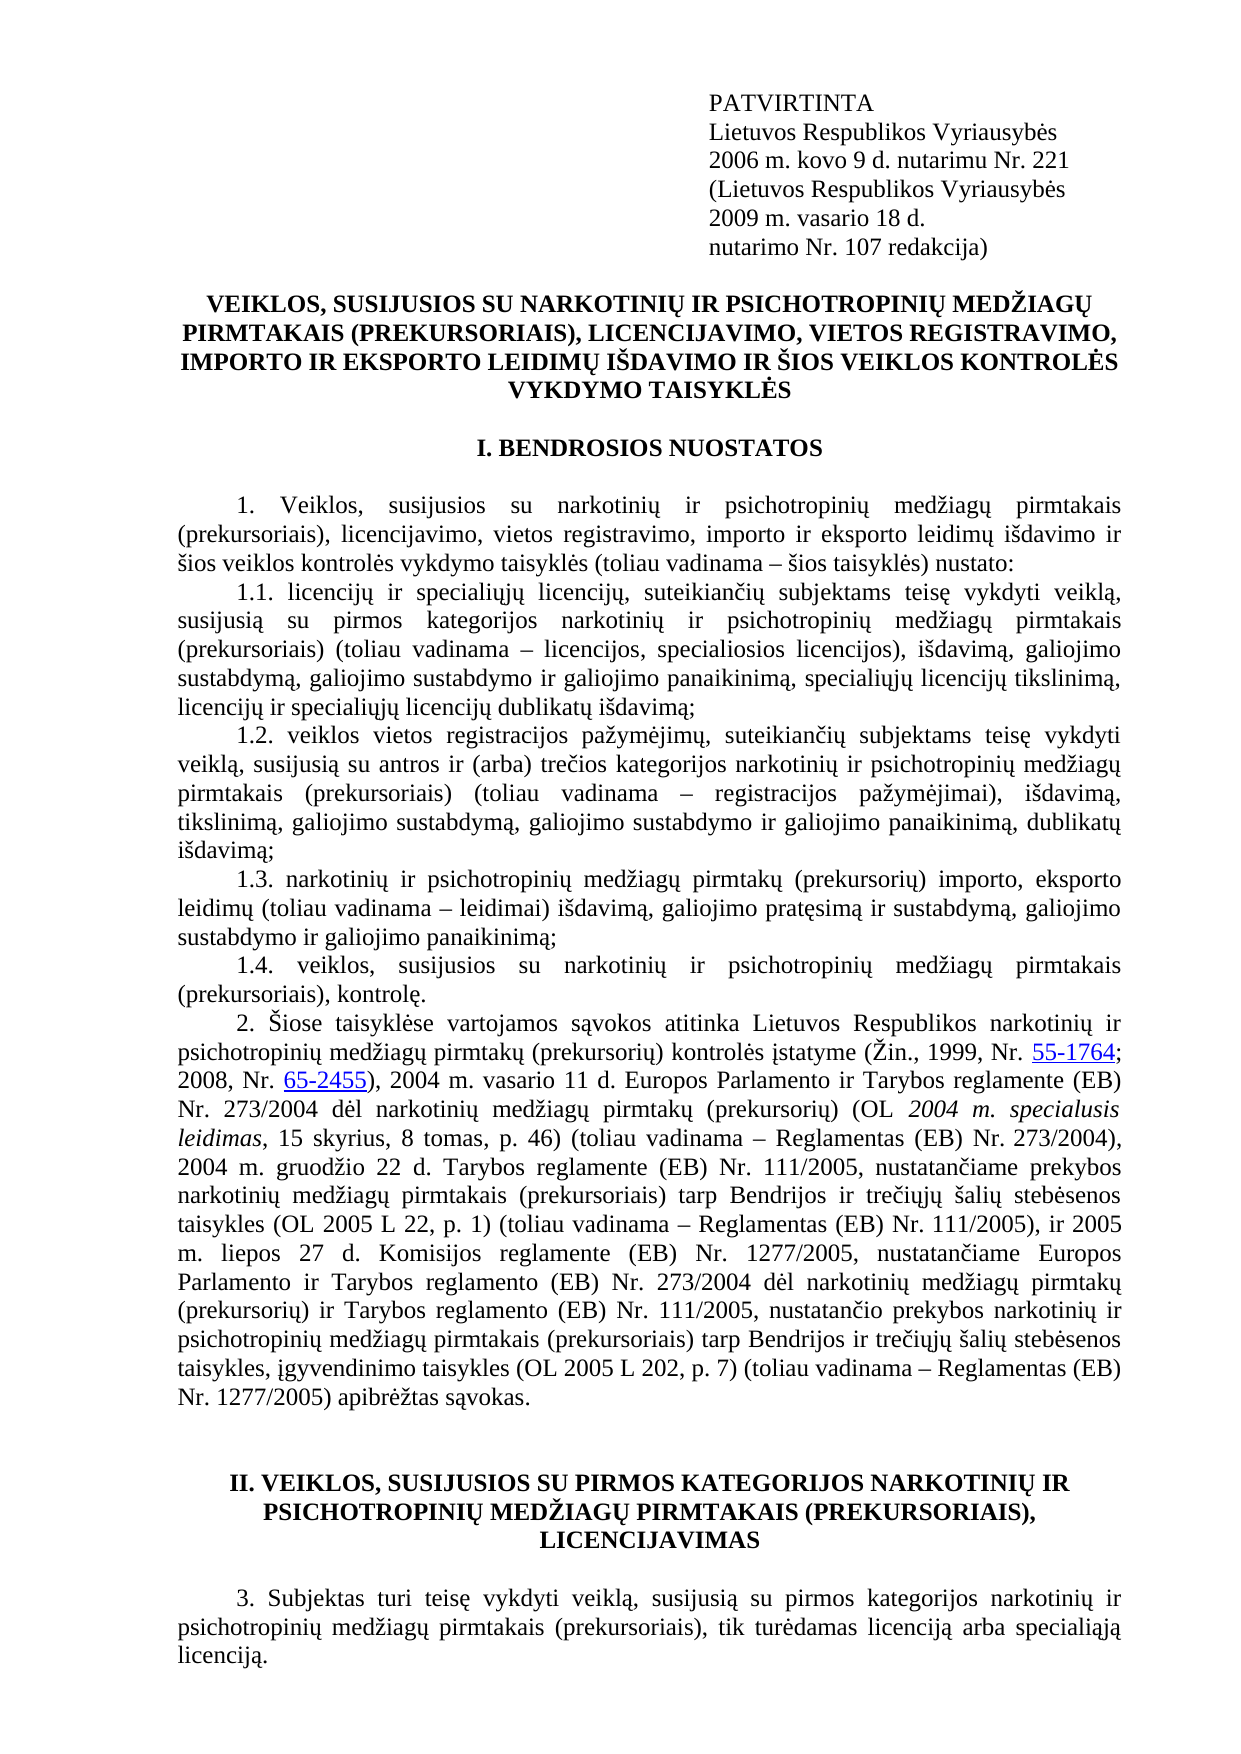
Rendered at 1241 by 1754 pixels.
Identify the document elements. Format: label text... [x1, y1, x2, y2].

text 3. Subjektas turi teisę vykdyti veiklą, susijusią su pirmos kategorijos narkotinių ir psichotropinių medžiagų pirmtakais (prekursoriais), tik turėdamas licenciją arba specialiąją licenciją. [177, 1583, 1122, 1669]
text Patvirtinta [177, 88, 1122, 117]
text 2009 m. vasario 18 d. [177, 203, 1122, 232]
text 1.4. veiklos, susijusios su narkotinių ir psichotropinių medžiagų pirmtakais (prekursoriais), kontrolę. [177, 950, 1122, 1008]
text 2. Šiose taisyklėse vartojamos sąvokos atitinka Lietuvos Respublikos narkotinių ir psichotropinių medžiagų pirmtakų (prekursorių) kontrolės įstatyme (Žin., 1999, Nr. 55-1764; 2008, Nr. 65-2455), 2004 m. vasario 11 d. Europos Parlamento ir Tarybos reglamente (EB) Nr. 273/2004 dėl narkotinių medžiagų pirmtakų (prekursorių) (OL 2004 m. specialusis leidimas, 15 skyrius, 8 tomas, p. 46) (toliau vadinama – Reglamentas (EB) Nr. 273/2004), 2004 m. gruodžio 22 d. Tarybos reglamente (EB) Nr. 111/2005, nustatančiame prekybos narkotinių medžiagų pirmtakais (prekursoriais) tarp Bendrijos ir trečiųjų šalių stebėsenos taisykles (OL 2005 L 22, p. 1) (toliau vadinama – Reglamentas (EB) Nr. 111/2005), ir 2005 m. liepos 27 d. Komisijos reglamente (EB) Nr. 1277/2005, nustatančiame Europos Parlamento ir Tarybos reglamento (EB) Nr. 273/2004 dėl narkotinių medžiagų pirmtakų (prekursorių) ir Tarybos reglamento (EB) Nr. 111/2005, nustatančio prekybos narkotinių ir psichotropinių medžiagų pirmtakais (prekursoriais) tarp Bendrijos ir trečiųjų šalių stebėsenos taisykles, įgyvendinimo taisykles (OL 2005 L 202, p. 7) (toliau vadinama – Reglamentas (EB) Nr. 1277/2005) apibrėžtas sąvokas. [177, 1008, 1122, 1410]
text Lietuvos Respublikos Vyriausybės [177, 117, 1122, 145]
text VEIKLOS, SUSIJUSIOS SU NARKOTINIŲ IR PSICHOTROPINIŲ MEDŽIAGŲ PIRMTAKAIS (PREKURSORIAIS), LICENCIJAVIMO, VIETOS REGISTRAVIMO, IMPORTO IR EKSPORTO LEIDIMŲ IŠDAVIMO IR ŠIOS VEIKLOS KONTROLĖS VYKDYMO TAISYKLĖS [177, 289, 1122, 404]
text II. VEIKLOS, SUSIJUSIOS SU PIRMOS KATEGORIJOS NARKOTINIŲ IR PSICHOTROPINIŲ MEDŽIAGŲ PIRMTAKAIS (PREKURSORIAIS), LICENCIJAVIMAS [177, 1468, 1122, 1554]
text (Lietuvos Respublikos Vyriausybės [177, 174, 1122, 203]
text I. BENDROSIOS NUOSTATOS [177, 433, 1122, 462]
text 1. Veiklos, susijusios su narkotinių ir psichotropinių medžiagų pirmtakais (prekursoriais), licencijavimo, vietos registravimo, importo ir eksporto leidimų išdavimo ir šios veiklos kontrolės vykdymo taisyklės (toliau vadinama – šios taisyklės) nustato: [177, 490, 1122, 577]
text 1.2. veiklos vietos registracijos pažymėjimų, suteikiančių subjektams teisę vykdyti veiklą, susijusią su antros ir (arba) trečios kategorijos narkotinių ir psichotropinių medžiagų pirmtakais (prekursoriais) (toliau vadinama – registracijos pažymėjimai), išdavimą, tikslinimą, galiojimo sustabdymą, galiojimo sustabdymo ir galiojimo panaikinimą, dublikatų išdavimą; [177, 720, 1122, 864]
text 1.1. licencijų ir specialiųjų licencijų, suteikiančių subjektams teisę vykdyti veiklą, susijusią su pirmos kategorijos narkotinių ir psichotropinių medžiagų pirmtakais (prekursoriais) (toliau vadinama – licencijos, specialiosios licencijos), išdavimą, galiojimo sustabdymą, galiojimo sustabdymo ir galiojimo panaikinimą, specialiųjų licencijų tikslinimą, licencijų ir specialiųjų licencijų dublikatų išdavimą; [177, 577, 1122, 720]
text 2006 m. kovo 9 d. nutarimu Nr. 221 [177, 145, 1122, 174]
text nutarimo Nr. 107 redakcija) [177, 232, 1122, 260]
text 1.3. narkotinių ir psichotropinių medžiagų pirmtakų (prekursorių) importo, eksporto leidimų (toliau vadinama – leidimai) išdavimą, galiojimo pratęsimą ir sustabdymą, galiojimo sustabdymo ir galiojimo panaikinimą; [177, 864, 1122, 950]
